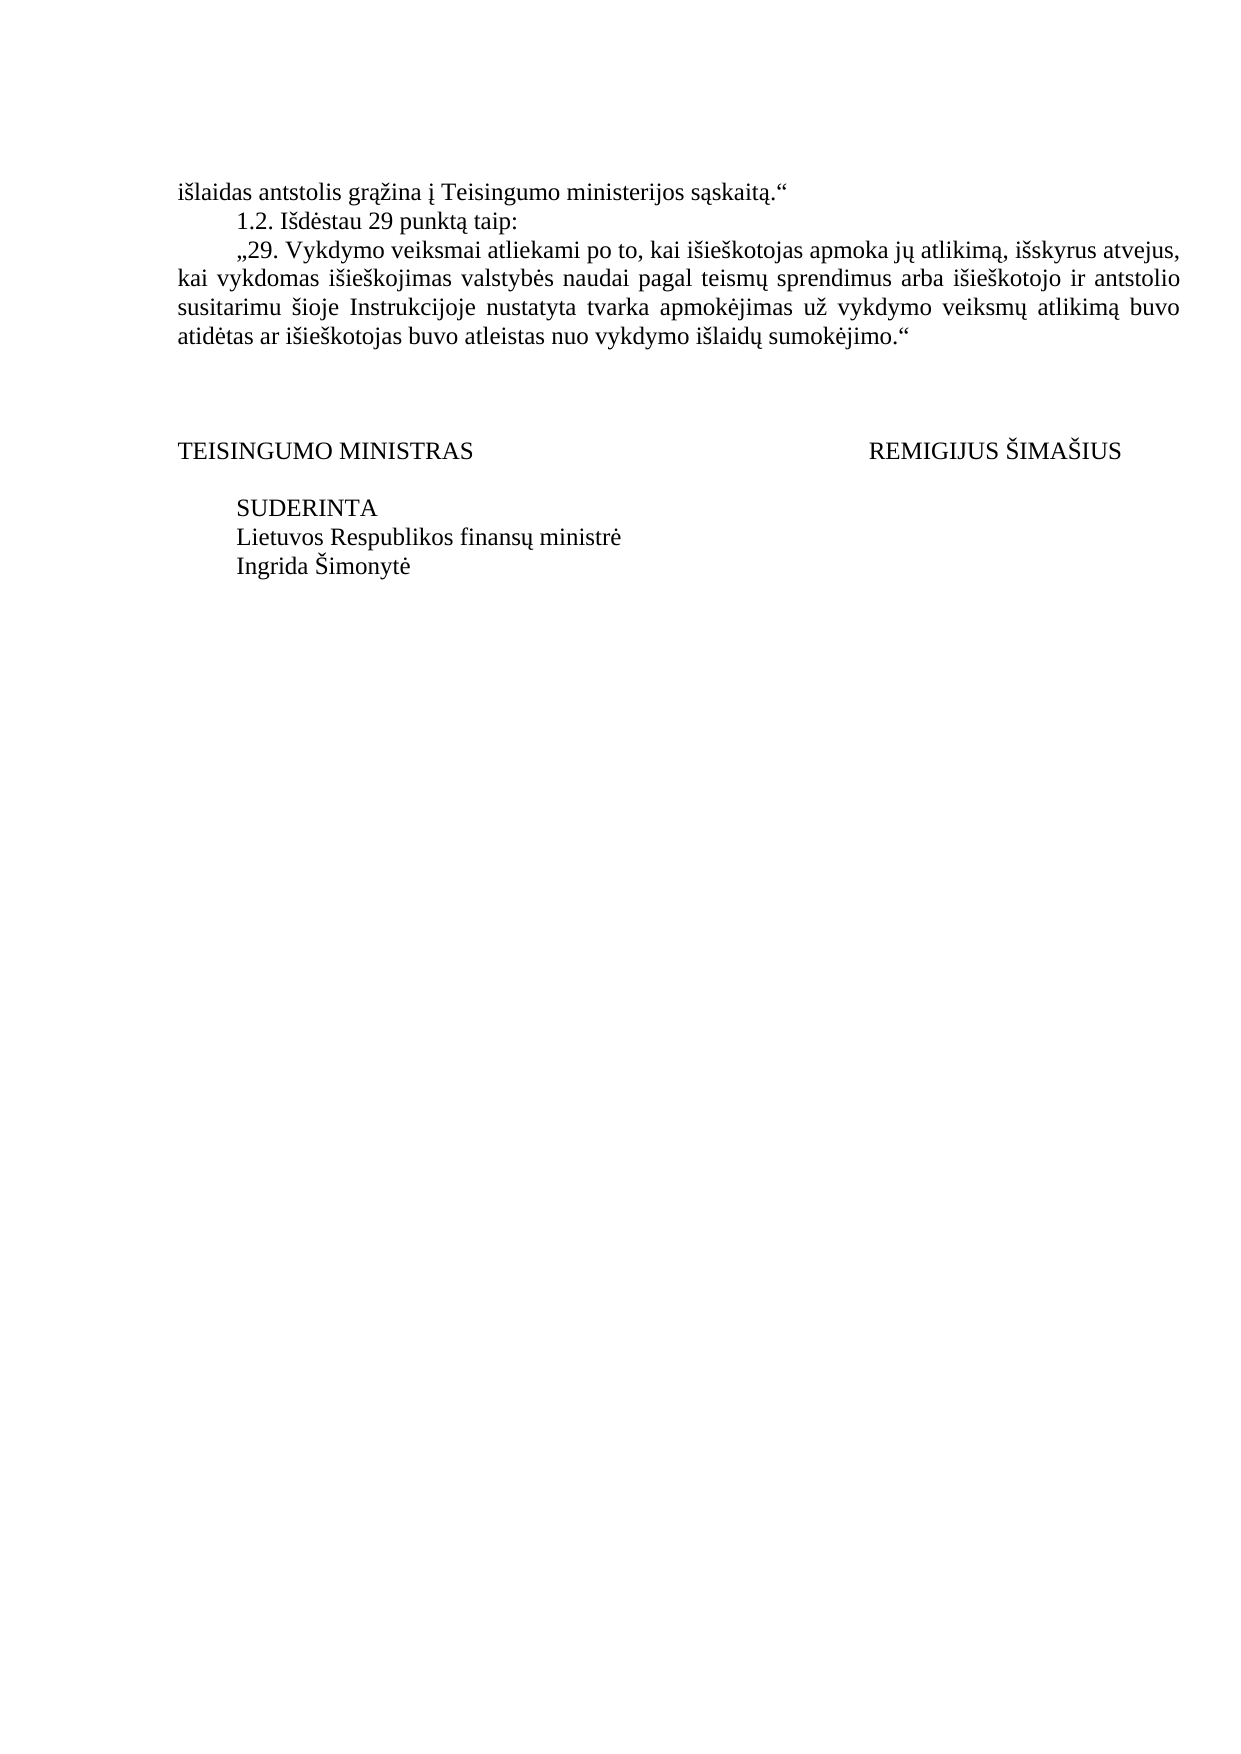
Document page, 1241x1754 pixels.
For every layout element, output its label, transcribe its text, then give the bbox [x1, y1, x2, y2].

text 1.2. Išdėstau 29 punktą taip: [177, 206, 1181, 235]
text Lietuvos Respublikos finansų ministrė [177, 522, 1181, 551]
text „29. Vykdymo veiksmai atliekami po to, kai išieškotojas apmoka jų atlikimą, išskyrus atvejus, kai vykdomas išieškojimas valstybės naudai pagal teismų sprendimus arba išieškotojo ir antstolio susitarimu šioje Instrukcijoje nustatyta tvarka apmokėjimas už vykdymo veiksmų atlikimą buvo atidėtas ar išieškotojas buvo atleistas nuo vykdymo išlaidų sumokėjimo.“ [177, 235, 1181, 350]
text išlaidas antstolis grąžina į Teisingumo ministerijos sąskaitą.“ [177, 177, 1181, 206]
text Ingrida Šimonytė [177, 551, 1181, 580]
text Teisingumo ministras Remigijus Šimašius [177, 436, 1181, 465]
text SUDERINTA [177, 493, 1181, 522]
